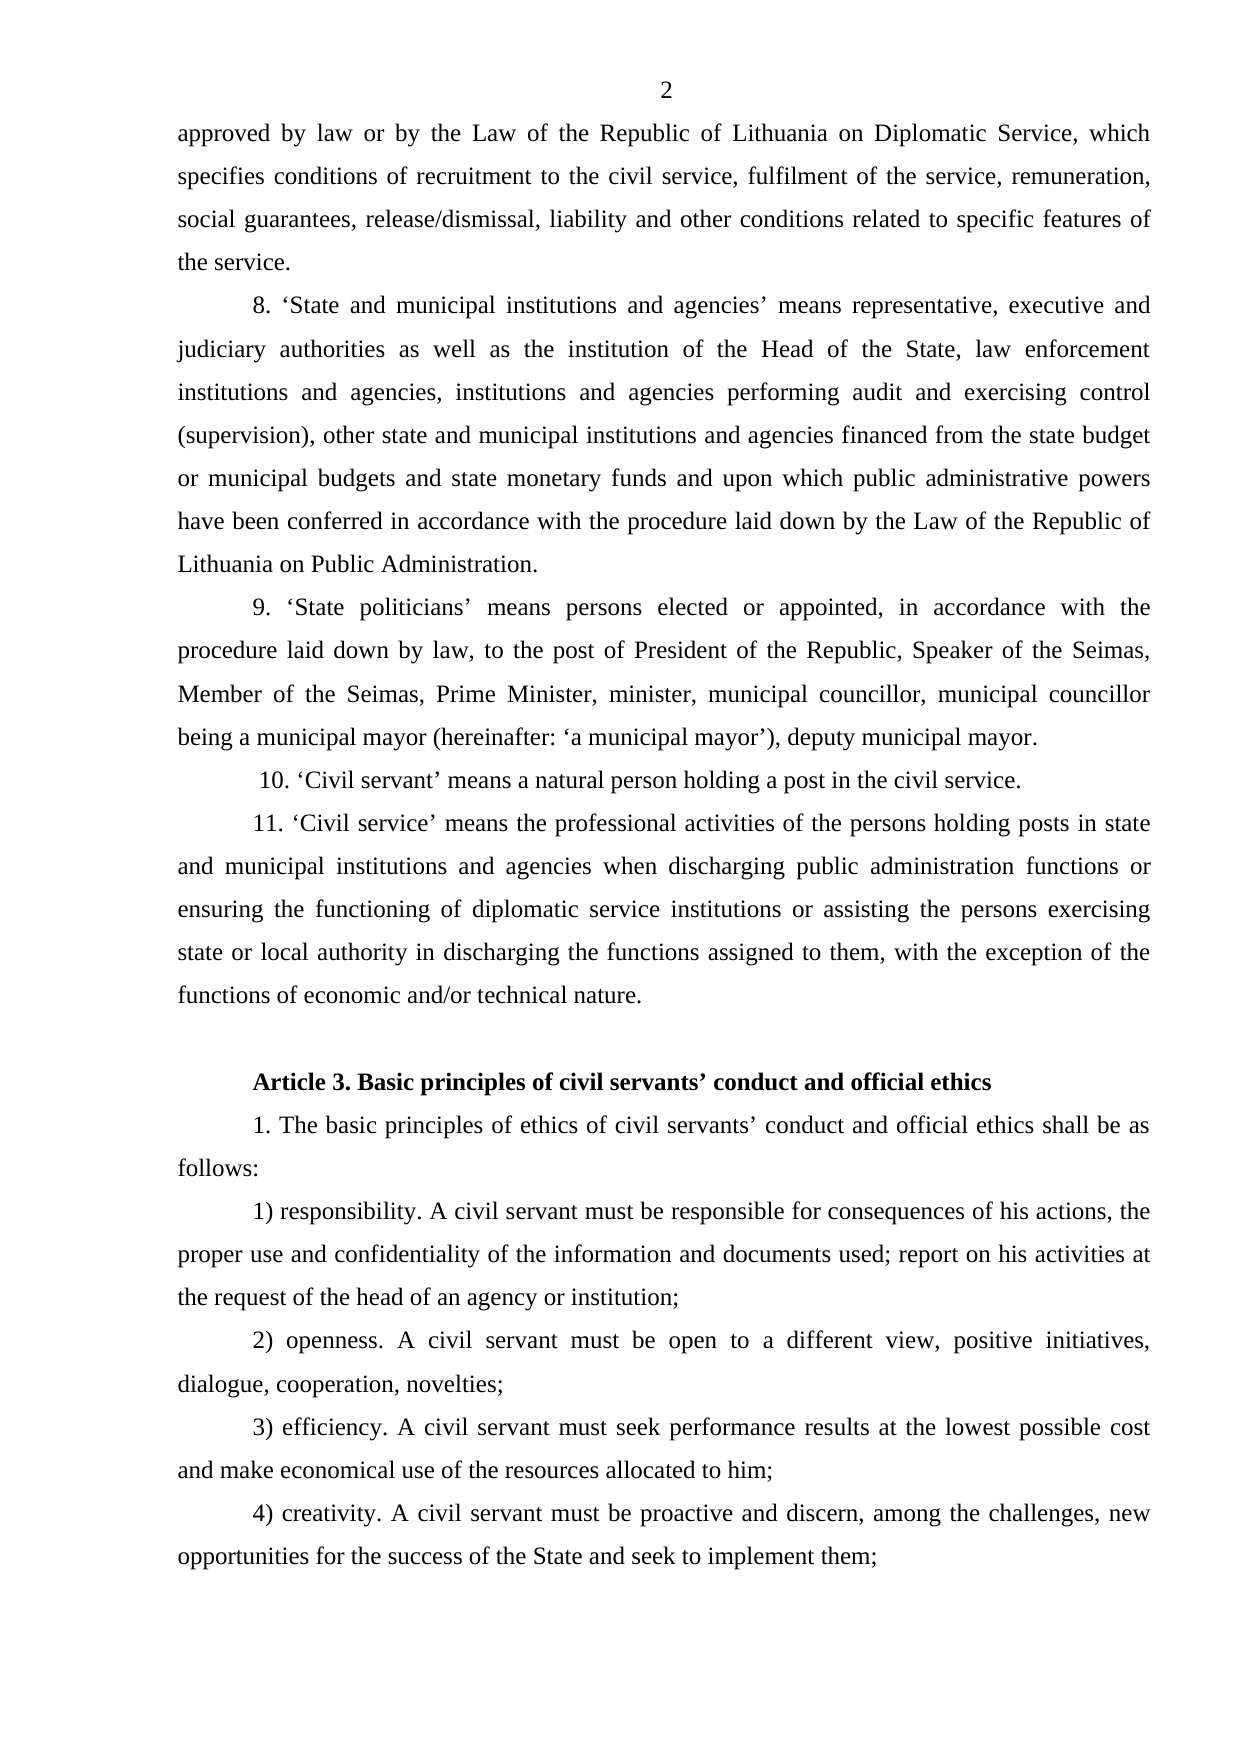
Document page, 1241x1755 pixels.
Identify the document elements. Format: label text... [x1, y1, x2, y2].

text 11. ‘Civil service’ means the professional activities of the persons holding posts in state and municipal institutions and agencies when discharging public administration functions or ensuring the functioning of diplomatic service institutions or assisting the persons exercising state or local authority in discharging the functions assigned to them, with the exception of the functions of economic and/or technical nature. [177, 808, 1152, 1009]
text approved by law or by the Law of the Republic of Lithuania on Diplomatic Service, which specifies conditions of recruitment to the civil service, fulfilment of the service, remuneration, social guarantees, release/dismissal, liability and other conditions related to specific features of the service. [177, 118, 1152, 276]
text 9. ‘State politicians’ means persons elected or appointed, in accordance with the procedure laid down by law, to the post of President of the Republic, Speaker of the Seimas, Member of the Seimas, Prime Minister, minister, municipal councillor, municipal councillor being a municipal mayor (hereinafter: ‘a municipal mayor’), deputy municipal mayor. [177, 592, 1152, 751]
text 3) efficiency. A civil servant must seek performance results at the lowest possible cost and make economical use of the resources allocated to him; [177, 1412, 1152, 1484]
text 1) responsibility. A civil servant must be responsible for consequences of his actions, the proper use and confidentiality of the information and documents used; report on his activities at the request of the head of an agency or institution; [177, 1196, 1152, 1311]
text 10. ‘Civil servant’ means a natural person holding a post in the civil service. [177, 765, 1152, 794]
text 2) openness. A civil servant must be open to a different view, positive initiatives, dialogue, cooperation, novelties; [177, 1326, 1152, 1397]
text 8. ‘State and municipal institutions and agencies’ means representative, executive and judiciary authorities as well as the institution of the Head of the State, law enforcement institutions and agencies, institutions and agencies performing audit and exercising control (supervision), other state and municipal institutions and agencies financed from the state budget or municipal budgets and state monetary funds and upon which public administrative powers have been conferred in accordance with the procedure laid down by the Law of the Republic of Lithuania on Public Administration. [177, 291, 1152, 578]
text 1. The basic principles of ethics of civil servants’ conduct and official ethics shall be as follows: [177, 1110, 1152, 1182]
text Article 3. Basic principles of civil servants’ conduct and official ethics [177, 1067, 1152, 1096]
text 4) creativity. A civil servant must be proactive and discern, among the challenges, new opportunities for the success of the State and seek to implement them; [177, 1498, 1152, 1570]
